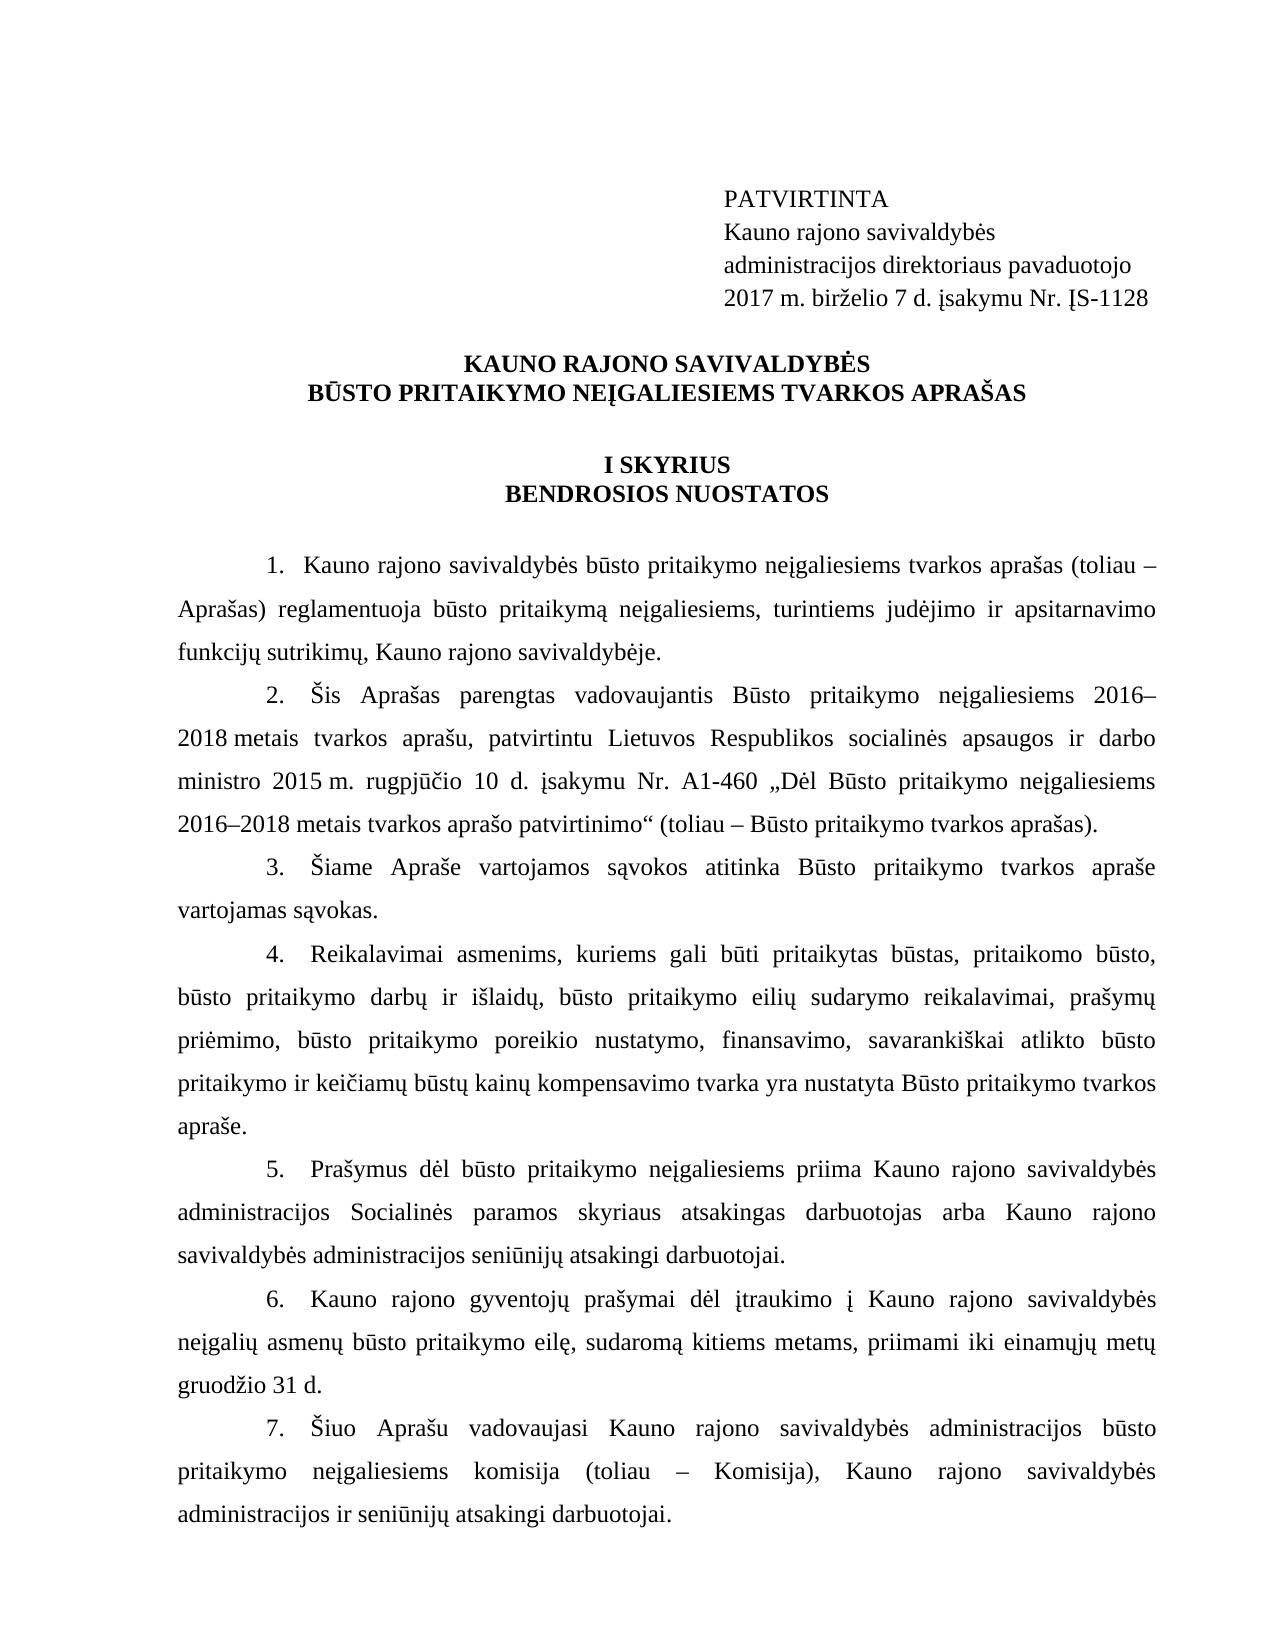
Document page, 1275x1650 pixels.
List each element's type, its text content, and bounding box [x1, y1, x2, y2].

text 5. Prašymus dėl būsto pritaikymo neįgaliesiems priima Kauno rajono savivaldybės administracijos Socialinės paramos skyriaus atsakingas darbuotojas arba Kauno rajono savivaldybės administracijos seniūnijų atsakingi darbuotojai. [177, 1154, 1157, 1269]
text Kauno rajono savivaldybės [177, 217, 1157, 246]
text I SKYRIUS [177, 450, 1157, 479]
text 1. Kauno rajono savivaldybės būsto pritaikymo neįgaliesiems tvarkos aprašas (toliau – Aprašas) reglamentuoja būsto pritaikymą neįgaliesiems, turintiems judėjimo ir apsitarnavimo funkcijų sutrikimų, Kauno rajono savivaldybėje. [177, 551, 1157, 666]
text BŪSTO PRITAIKYMO NEĮGALIESIEMS TVARKOS APRAŠAS [177, 378, 1157, 407]
text PATVIRTINTA [177, 184, 1157, 213]
text 6. Kauno rajono gyventojų prašymai dėl įtraukimo į Kauno rajono savivaldybės neįgalių asmenų būsto pritaikymo eilę, sudaromą kitiems metams, priimami iki einamųjų metų gruodžio 31 d. [177, 1284, 1157, 1399]
text BENDROSIOS NUOSTATOS [177, 479, 1157, 507]
text 7. Šiuo Aprašu vadovaujasi Kauno rajono savivaldybės administracijos būsto pritaikymo neįgaliesiems komisija (toliau – Komisija), Kauno rajono savivaldybės administracijos ir seniūnijų atsakingi darbuotojai. [177, 1413, 1157, 1528]
text 2. Šis Aprašas parengtas vadovaujantis Būsto pritaikymo neįgaliesiems 2016–2018 metais tvarkos aprašu, patvirtintu Lietuvos Respublikos socialinės apsaugos ir darbo ministro 2015 m. rugpjūčio 10 d. įsakymu Nr. A1-460 „Dėl Būsto pritaikymo neįgaliesiems 2016–2018 metais tvarkos aprašo patvirtinimo“ (toliau – Būsto pritaikymo tvarkos aprašas). [177, 680, 1157, 838]
text KAUNO RAJONO SAVIVALDYBĖS [177, 349, 1157, 378]
text administracijos direktoriaus pavaduotojo [723, 250, 1157, 279]
text 3. Šiame Apraše vartojamos sąvokos atitinka Būsto pritaikymo tvarkos apraše vartojamas sąvokas. [177, 852, 1157, 924]
text 4. Reikalavimai asmenims, kuriems gali būti pritaikytas būstas, pritaikomo būsto, būsto pritaikymo darbų ir išlaidų, būsto pritaikymo eilių sudarymo reikalavimai, prašymų priėmimo, būsto pritaikymo poreikio nustatymo, finansavimo, savarankiškai atlikto būsto pritaikymo ir keičiamų būstų kainų kompensavimo tvarka yra nustatyta Būsto pritaikymo tvarkos apraše. [177, 939, 1157, 1140]
text 2017 m. birželio 7 d. įsakymu Nr. ĮS-1128 [177, 283, 1157, 312]
